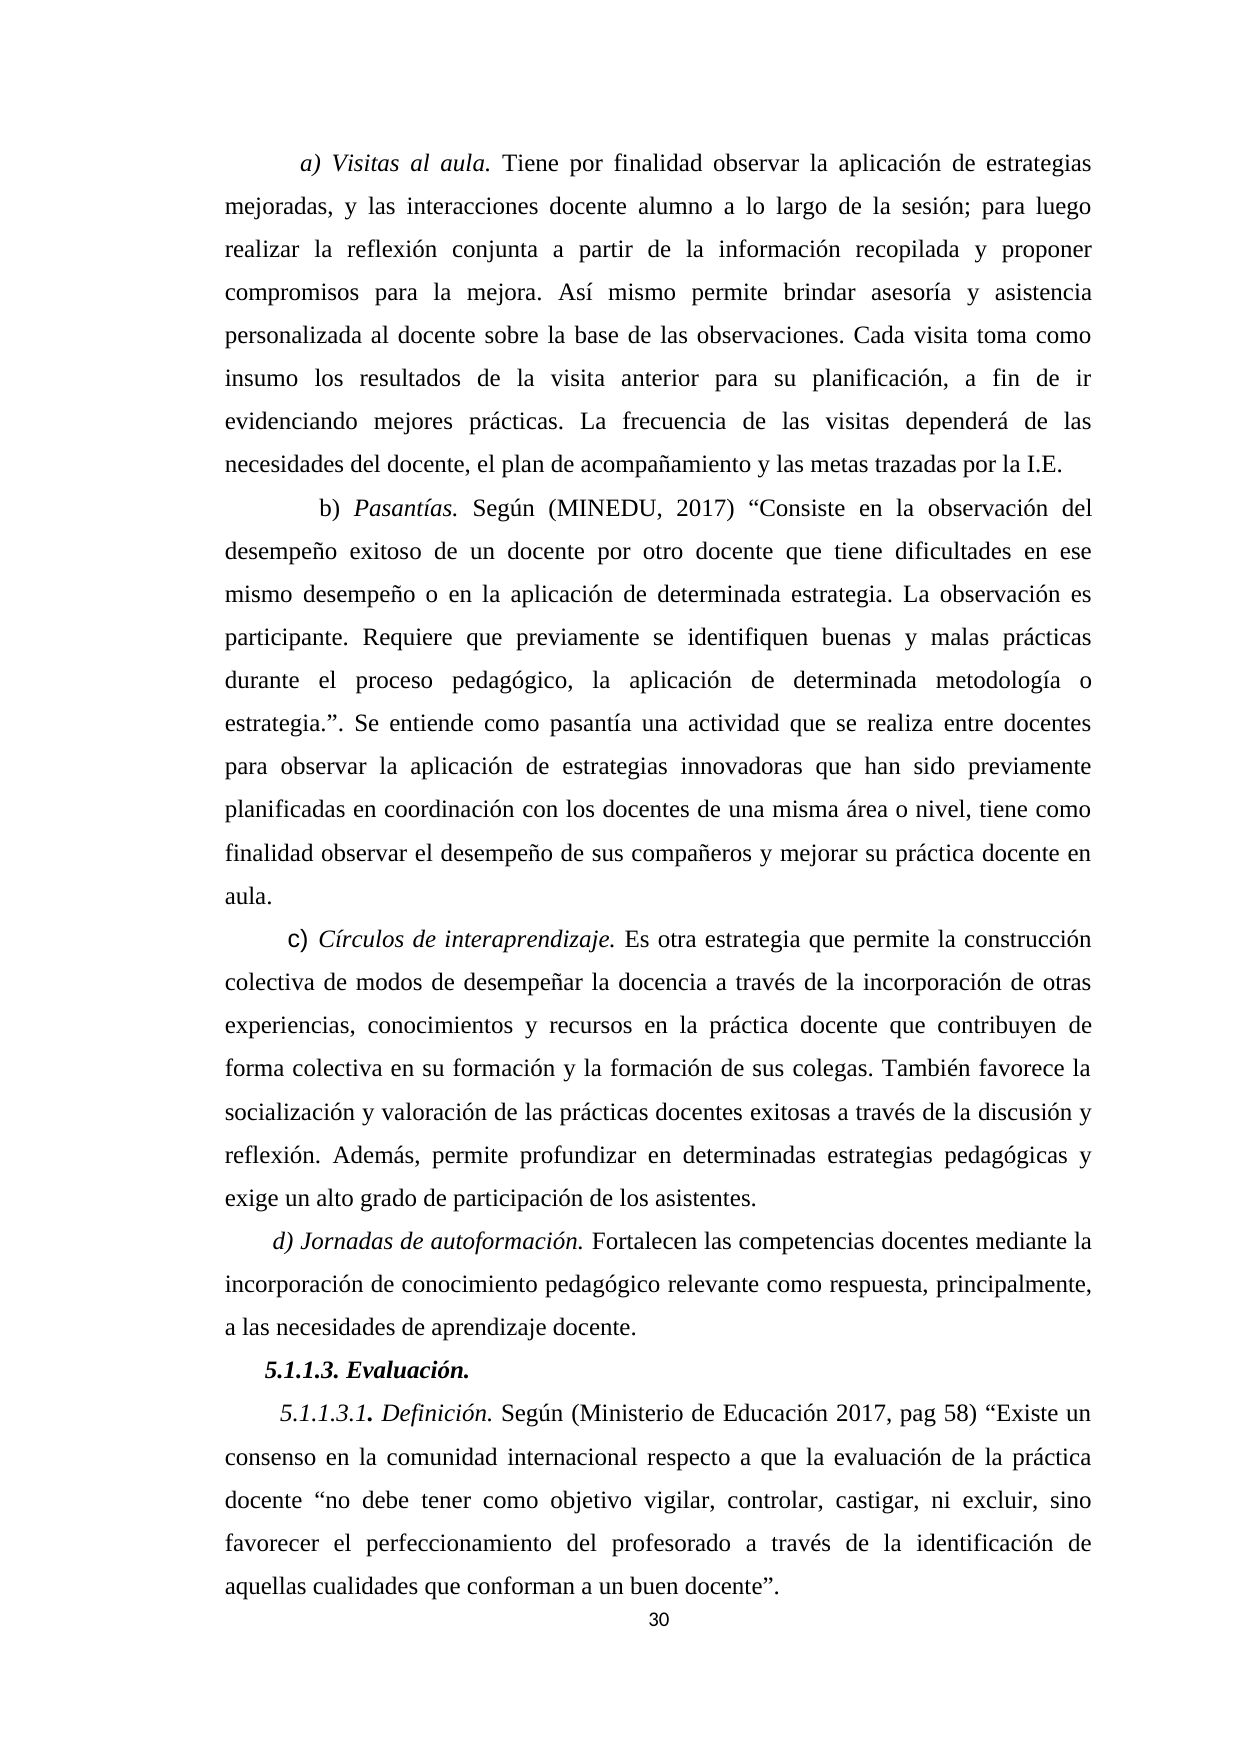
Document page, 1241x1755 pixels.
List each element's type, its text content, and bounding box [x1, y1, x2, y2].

text 5.1.1.3. Evaluación. [224, 1355, 1093, 1384]
text d) Jornadas de autoformación. Fortalecen las competencias docentes mediante la incorporación de conocimiento pedagógico relevante como respuesta, principalmente, a las necesidades de aprendizaje docente. [224, 1226, 1093, 1341]
text c) Círculos de interaprendizaje. Es otra estrategia que permite la construcción colectiva de modos de desempeñar la docencia a través de la incorporación de otras experiencias, conocimientos y recursos en la práctica docente que contribuyen de forma colectiva en su formación y la formación de sus colegas. También favorece la socialización y valoración de las prácticas docentes exitosas a través de la discusión y reflexión. Además, permite profundizar en determinadas estrategias pedagógicas y exige un alto grado de participación de los asistentes. [224, 924, 1093, 1212]
text b) Pasantías. Según (MINEDU, 2017) “Consiste en la observación del desempeño exitoso de un docente por otro docente que tiene dificultades en ese mismo desempeño o en la aplicación de determinada estrategia. La observación es participante. Requiere que previamente se identifiquen buenas y malas prácticas durante el proceso pedagógico, la aplicación de determinada metodología o estrategia.”. Se entiende como pasantía una actividad que se realiza entre docentes para observar la aplicación de estrategias innovadoras que han sido previamente planificadas en coordinación con los docentes de una misma área o nivel, tiene como finalidad observar el desempeño de sus compañeros y mejorar su práctica docente en aula. [224, 493, 1093, 909]
text a) Visitas al aula. Tiene por finalidad observar la aplicación de estrategias mejoradas, y las interacciones docente alumno a lo largo de la sesión; para luego realizar la reflexión conjunta a partir de la información recopilada y proponer compromisos para la mejora. Así mismo permite brindar asesoría y asistencia personalizada al docente sobre la base de las observaciones. Cada visita toma como insumo los resultados de la visita anterior para su planificación, a fin de ir evidenciando mejores prácticas. La frecuencia de las visitas dependerá de las necesidades del docente, el plan de acompañamiento y las metas trazadas por la I.E. [224, 148, 1093, 478]
text 5.1.1.3.1. Definición. Según (Ministerio de Educación 2017, pag 58) “Existe un consenso en la comunidad internacional respecto a que la evaluación de la práctica docente “no debe tener como objetivo vigilar, controlar, castigar, ni excluir, sino favorecer el perfeccionamiento del profesorado a través de la identificación de aquellas cualidades que conforman a un buen docente”. [224, 1398, 1093, 1600]
